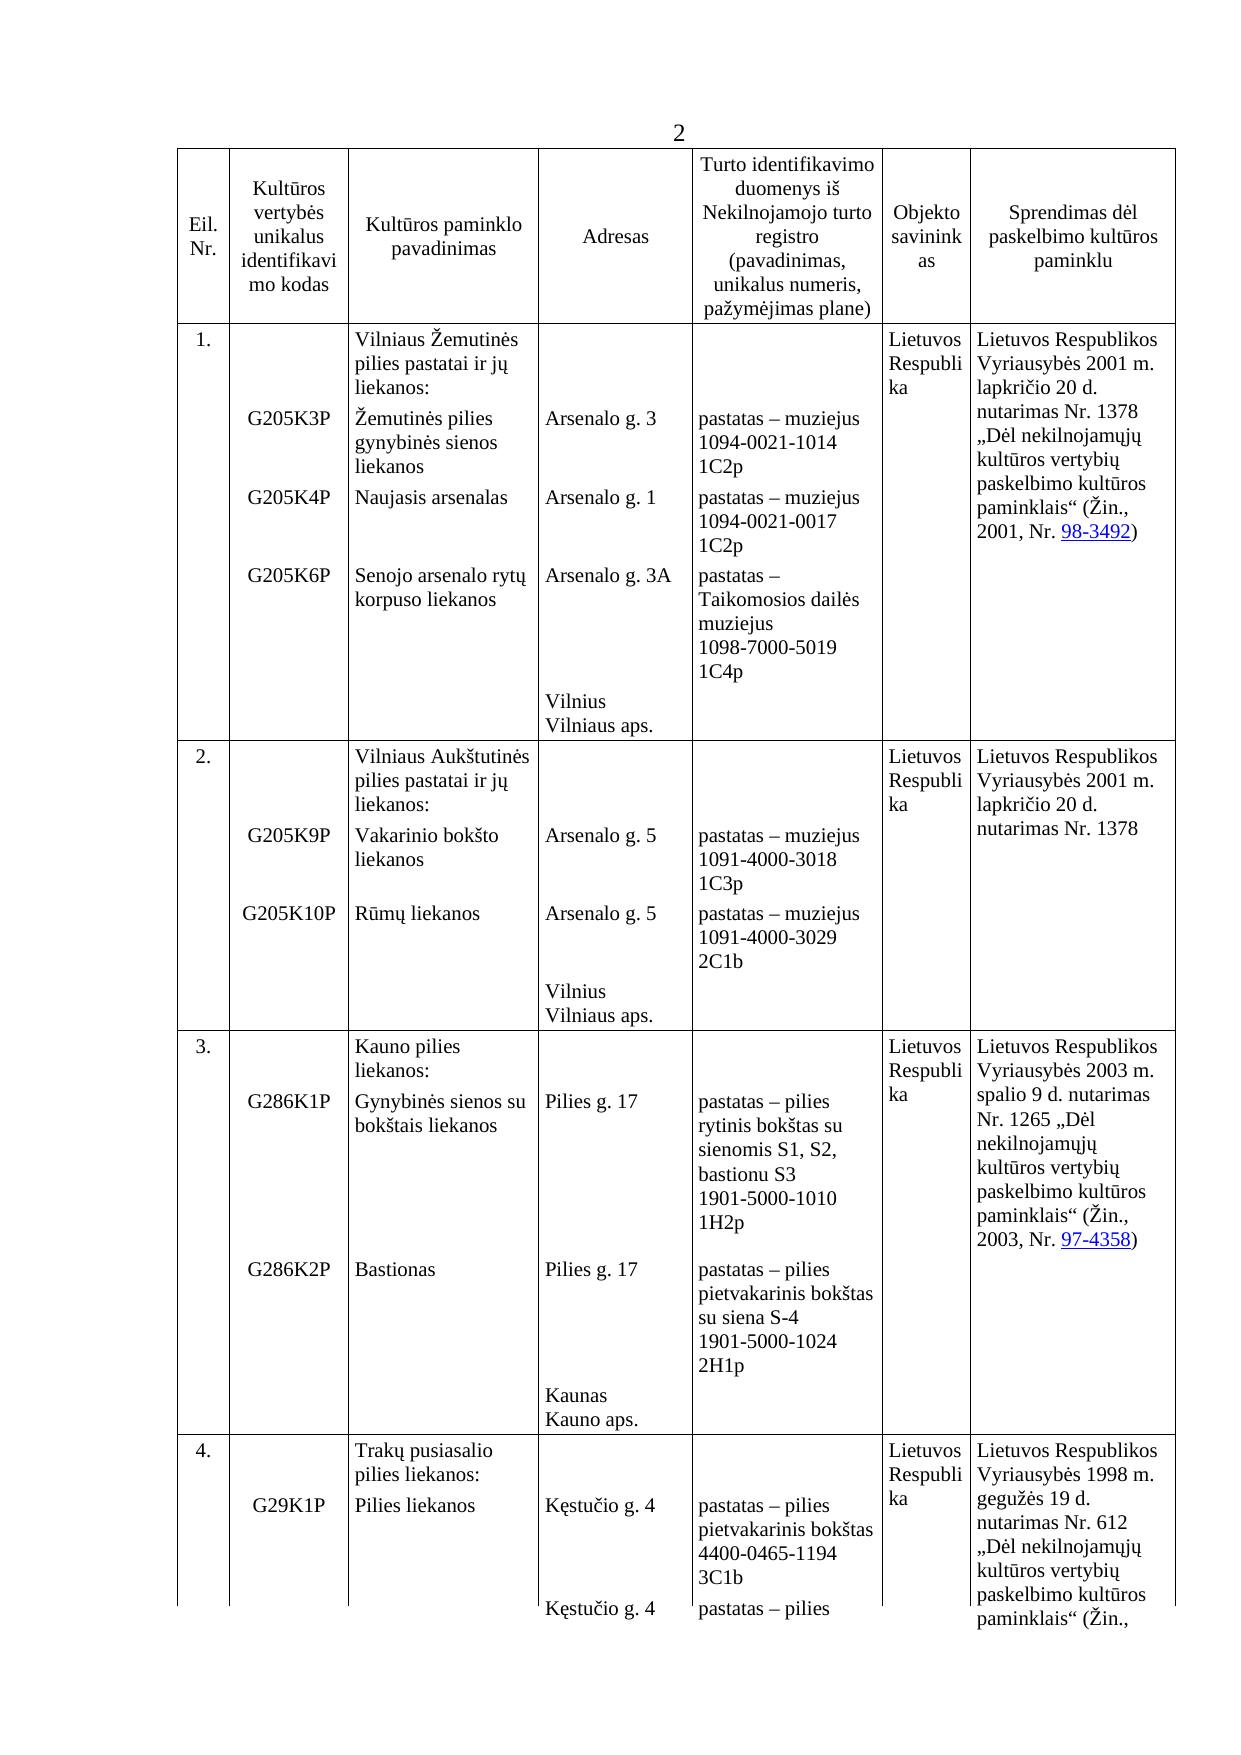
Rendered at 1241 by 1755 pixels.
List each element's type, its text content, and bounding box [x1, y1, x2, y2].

table_cell [1176, 819, 1181, 898]
table_cell Arsenalo g. 1 [539, 481, 692, 560]
table_cell [230, 1592, 348, 1606]
table_cell [178, 686, 229, 740]
table_cell [1176, 481, 1181, 560]
table_cell [971, 898, 1175, 976]
table_cell 2. [178, 741, 229, 819]
table_cell [539, 741, 692, 819]
table_cell [1176, 1380, 1181, 1434]
table_cell Lietuvos Respublikos Vyriausybės 1998 m. gegužės 19 d. nutarimas Nr. 612 „Dėl nekilnojamųjų kultūros vertybių paskelbimo kultūros paminklais“ (Žin., 1998, Nr. 49-1342) [971, 1435, 1175, 1606]
table_cell Vilnius Vilniaus aps. [539, 686, 692, 740]
table_cell pastatas – muziejus 1091-4000-3018 1C3p [693, 819, 882, 898]
table_cell [693, 1435, 882, 1489]
table_cell [971, 976, 1175, 1030]
table_cell pastatas – pilies pietvakarinis bokštas 4400-0465-1194 3C1b [693, 1489, 882, 1592]
table_cell [971, 1254, 1175, 1380]
table_header Objekto savininkas [883, 149, 970, 323]
table_cell Vilniaus Žemutinės pilies pastatai ir jų liekanos: [349, 324, 538, 402]
table_cell Lietuvos Respublikos Vyriausybės 2003 m. spalio 9 d. nutarimas Nr. 1265 „Dėl nekilnojamųjų kultūros vertybių paskelbimo kultūros paminklais“ (Žin., 2003, Nr. 97-4358) [971, 1031, 1175, 1254]
table_cell [230, 686, 348, 740]
table_cell [178, 402, 229, 481]
table_cell [178, 976, 229, 1030]
table_cell G205K6P [230, 560, 348, 686]
table_cell Lietuvos Respublikos Vyriausybės 2001 m. lapkričio 20 d. nutarimas Nr. 1378 „Dėl nekilnojamųjų kultūros vertybių paskelbimo kultūros paminklais“ (Žin., 2001, Nr. 98-3492) [971, 324, 1175, 560]
table_cell [1176, 686, 1181, 740]
table_cell [693, 324, 882, 402]
table_cell [178, 819, 229, 898]
table_cell [1176, 1030, 1181, 1085]
table_cell [230, 976, 348, 1030]
table_header Adresas [539, 149, 692, 323]
table_cell [883, 402, 970, 481]
table_cell pastatas – muziejus 1091-4000-3029 2C1b [693, 898, 882, 976]
table_cell pastatas – pilies šiaurės vakarų bokštas 4400-0465-1330 4C3b [693, 1592, 882, 1606]
table_cell G286K2P [230, 1254, 348, 1380]
table_cell [349, 1592, 538, 1606]
table_cell [178, 1380, 229, 1434]
table_cell G205K3P [230, 402, 348, 481]
table_cell [230, 324, 348, 402]
table_cell [883, 686, 970, 740]
table_cell [693, 686, 882, 740]
table_cell [693, 976, 882, 1030]
table_cell G205K9P [230, 819, 348, 898]
table_cell [178, 1085, 229, 1254]
table_cell [178, 1592, 229, 1606]
table_cell [693, 1380, 882, 1434]
table_header Turto identifikavimo duomenys iš Nekilnojamojo turto registro (pavadinimas, unikalus numeris, pažymėjimas plane) [693, 149, 882, 323]
table_cell Lietuvos Respublika [883, 741, 970, 819]
table_cell [883, 1592, 970, 1606]
table_cell [1176, 740, 1181, 819]
table_cell Kęstučio g. 4 [539, 1489, 692, 1592]
table_cell [539, 324, 692, 402]
table_cell [178, 1489, 229, 1592]
table_cell [230, 1031, 348, 1085]
table_cell pastatas – pilies pietvakarinis bokštas su siena S-4 1901-5000-1024 2H1p [693, 1254, 882, 1380]
table_cell Rūmų liekanos [349, 898, 538, 976]
table_header Sprendimas dėl paskelbimo kultūros paminklu [971, 149, 1175, 323]
table_cell [349, 686, 538, 740]
table_cell Lietuvos Respublika [883, 1435, 970, 1592]
table_cell [230, 1435, 348, 1489]
table_cell Pilies g. 17 [539, 1085, 692, 1254]
table_cell Vilnius Vilniaus aps. [539, 976, 692, 1030]
table_cell [1176, 898, 1181, 976]
table_cell 1. [178, 324, 229, 402]
table_cell [539, 1435, 692, 1489]
table_cell [1176, 1592, 1181, 1606]
table_cell G205K10P [230, 898, 348, 976]
table_cell Trakų pusiasalio pilies liekanos: [349, 1435, 538, 1489]
table_cell [883, 560, 970, 686]
table_cell [883, 898, 970, 976]
table_cell [1176, 976, 1181, 1030]
table_cell [178, 898, 229, 976]
table_cell [178, 481, 229, 560]
table_cell [349, 1380, 538, 1434]
table_cell [1176, 1254, 1181, 1380]
table_cell Lietuvos Respublika [883, 1031, 970, 1254]
table_cell Arsenalo g. 3 [539, 402, 692, 481]
table_cell Vilniaus Aukštutinės pilies pastatai ir jų liekanos: [349, 741, 538, 819]
table_cell [883, 1380, 970, 1434]
table_cell Arsenalo g. 5 [539, 898, 692, 976]
table_cell [693, 1031, 882, 1085]
table_cell Senojo arsenalo rytų korpuso liekanos [349, 560, 538, 686]
table_cell [971, 1380, 1175, 1434]
table_cell [1176, 402, 1181, 481]
table_header [1176, 148, 1181, 323]
table_cell G205K4P [230, 481, 348, 560]
table_cell [883, 819, 970, 898]
table_cell Žemutinės pilies gynybinės sienos liekanos [349, 402, 538, 481]
table_cell pastatas – Taikomosios dailės muziejus 1098-7000-5019 1C4p [693, 560, 882, 686]
table_header Kultūros paminklo pavadinimas [349, 149, 538, 323]
table_cell [178, 560, 229, 686]
table_cell Gynybinės sienos su bokštais liekanos [349, 1085, 538, 1254]
table_cell [971, 686, 1175, 740]
table_cell 4. [178, 1435, 229, 1489]
table_cell [539, 1031, 692, 1085]
table_cell pastatas – muziejus 1094-0021-1014 1C2p [693, 402, 882, 481]
table_cell G286K1P [230, 1085, 348, 1254]
table_cell [1176, 560, 1181, 686]
table_cell [230, 1380, 348, 1434]
table_cell [1176, 1434, 1181, 1489]
table_cell 3. [178, 1031, 229, 1085]
table_cell [1176, 1085, 1181, 1254]
table_cell [178, 1254, 229, 1380]
table_cell [349, 976, 538, 1030]
table_cell Naujasis arsenalas [349, 481, 538, 560]
table_cell [693, 741, 882, 819]
table_cell Bastionas [349, 1254, 538, 1380]
table_cell [1176, 323, 1181, 402]
table_cell pastatas – pilies rytinis bokštas su sienomis S1, S2, bastionu S3 1901-5000-1010 1H2p [693, 1085, 882, 1254]
table_cell G29K1P [230, 1489, 348, 1592]
table_cell Pilies liekanos [349, 1489, 538, 1592]
table_cell Vakarinio bokšto liekanos [349, 819, 538, 898]
table_cell Kaunas Kauno aps. [539, 1380, 692, 1434]
table_header Eil. Nr. [178, 149, 229, 323]
table_cell Arsenalo g. 5 [539, 819, 692, 898]
table_cell Lietuvos Respublikos Vyriausybės 2001 m. lapkričio 20 d. nutarimas Nr. 1378 [971, 741, 1175, 898]
table_cell [971, 560, 1175, 686]
table_cell [883, 481, 970, 560]
table_cell [230, 741, 348, 819]
table_cell pastatas – muziejus 1094-0021-0017 1C2p [693, 481, 882, 560]
table_cell Kęstučio g. 4 [539, 1592, 692, 1606]
table_header Kultūros vertybės unikalus identifikavimo kodas [230, 149, 348, 323]
table_cell Arsenalo g. 3A [539, 560, 692, 686]
table_cell [883, 976, 970, 1030]
table_cell [1176, 1489, 1181, 1592]
table_cell Pilies g. 17 [539, 1254, 692, 1380]
table_cell Kauno pilies liekanos: [349, 1031, 538, 1085]
table_cell Lietuvos Respublika [883, 324, 970, 402]
table_cell [883, 1254, 970, 1380]
